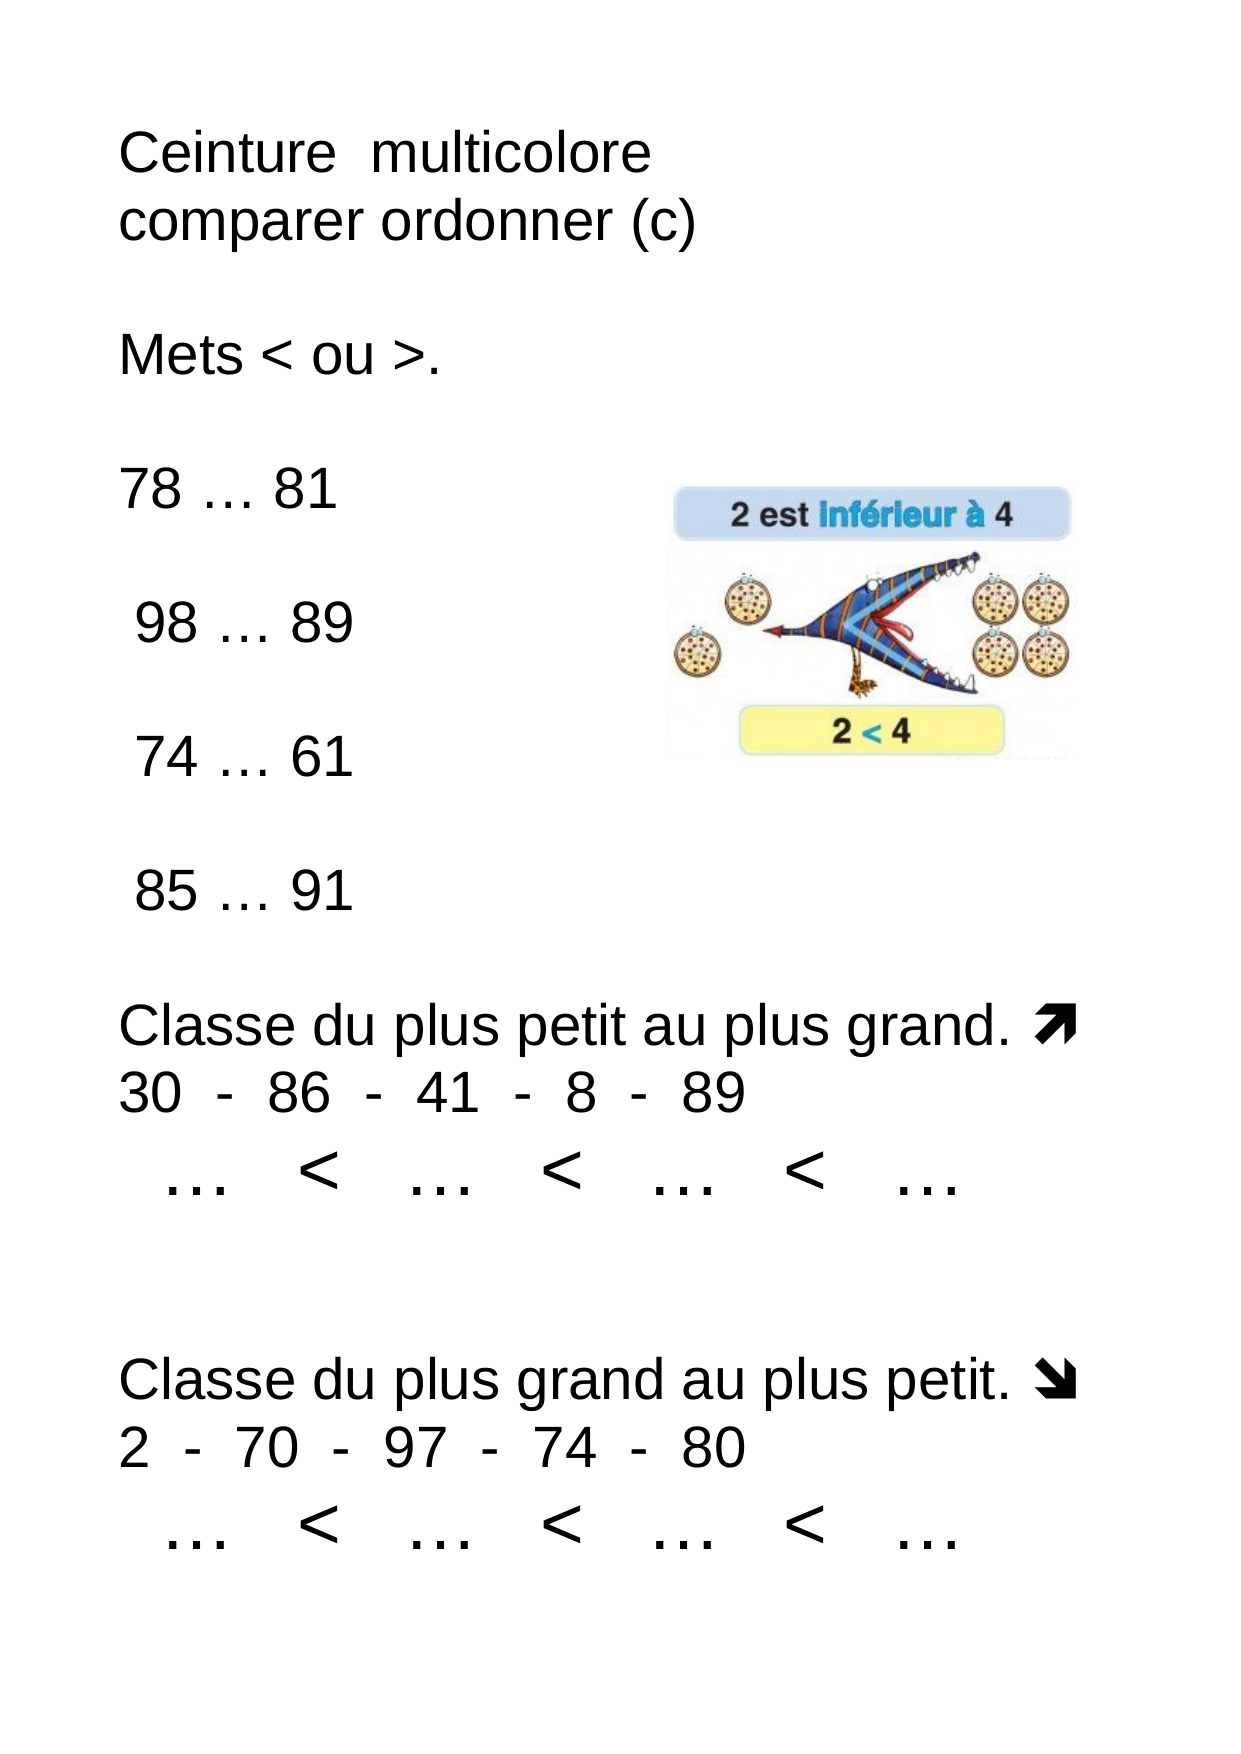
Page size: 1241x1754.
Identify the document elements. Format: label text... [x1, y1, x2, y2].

text … < … < … < … [118, 1479, 1122, 1566]
text Mets < ou >. [118, 319, 1122, 386]
text 98 … 89 [118, 588, 660, 655]
text 78 … 81 [118, 453, 1122, 521]
text Ceinture multicolore [118, 118, 1122, 185]
text Classe du plus petit au plus grand.  [118, 990, 1122, 1057]
text Classe du plus grand au plus petit.  [118, 1345, 1122, 1412]
text 85 … 91 [118, 856, 1122, 923]
picture [660, 477, 1089, 768]
text … < … < … < … [118, 1124, 1122, 1278]
text 2 - 70 - 97 - 74 - 80 [118, 1412, 1122, 1479]
text comparer ordonner (c) [118, 185, 1122, 252]
text [1089, 588, 1122, 655]
text 30 - 86 - 41 - 8 - 89 [118, 1057, 1122, 1124]
text 74 … 61 [118, 722, 1122, 789]
